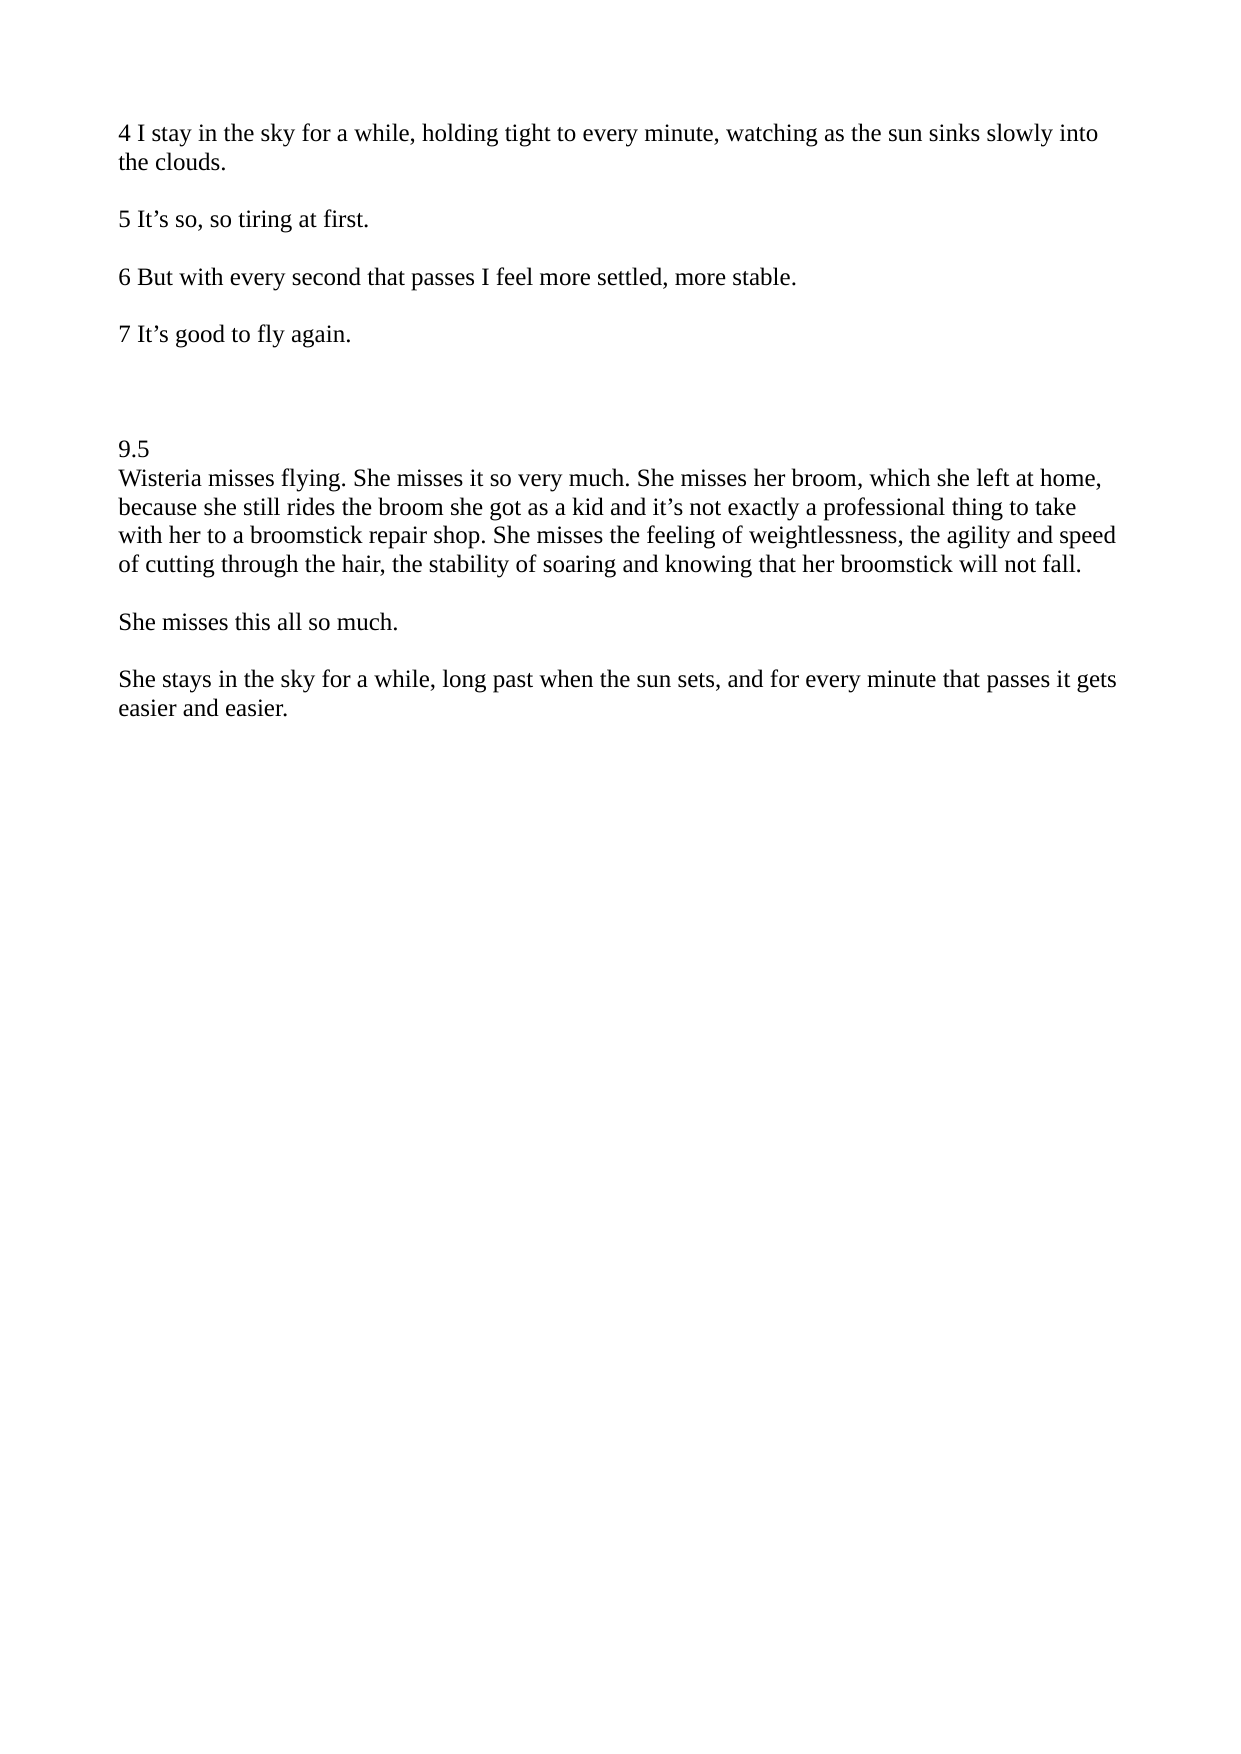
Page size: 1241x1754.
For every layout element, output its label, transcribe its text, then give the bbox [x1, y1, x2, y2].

text 9.5 [118, 434, 1122, 463]
text 5 It’s so, so tiring at first. [118, 204, 1122, 233]
text She misses this all so much. [118, 607, 1122, 636]
text 6 But with every second that passes I feel more settled, more stable. [118, 262, 1122, 291]
text Wisteria misses flying. She misses it so very much. She misses her broom, which she left at home, because she still rides the broom she got as a kid and it’s not exactly a professional thing to take with her to a broomstick repair shop. She misses the feeling of weightlessness, the agility and speed of cutting through the hair, the stability of soaring and knowing that her broomstick will not fall. [118, 463, 1122, 578]
text 4 I stay in the sky for a while, holding tight to every minute, watching as the sun sinks slowly into the clouds. [118, 118, 1122, 176]
text She stays in the sky for a while, long past when the sun sets, and for every minute that passes it gets easier and easier. [118, 664, 1122, 722]
text 7 It’s good to fly again. [118, 319, 1122, 348]
